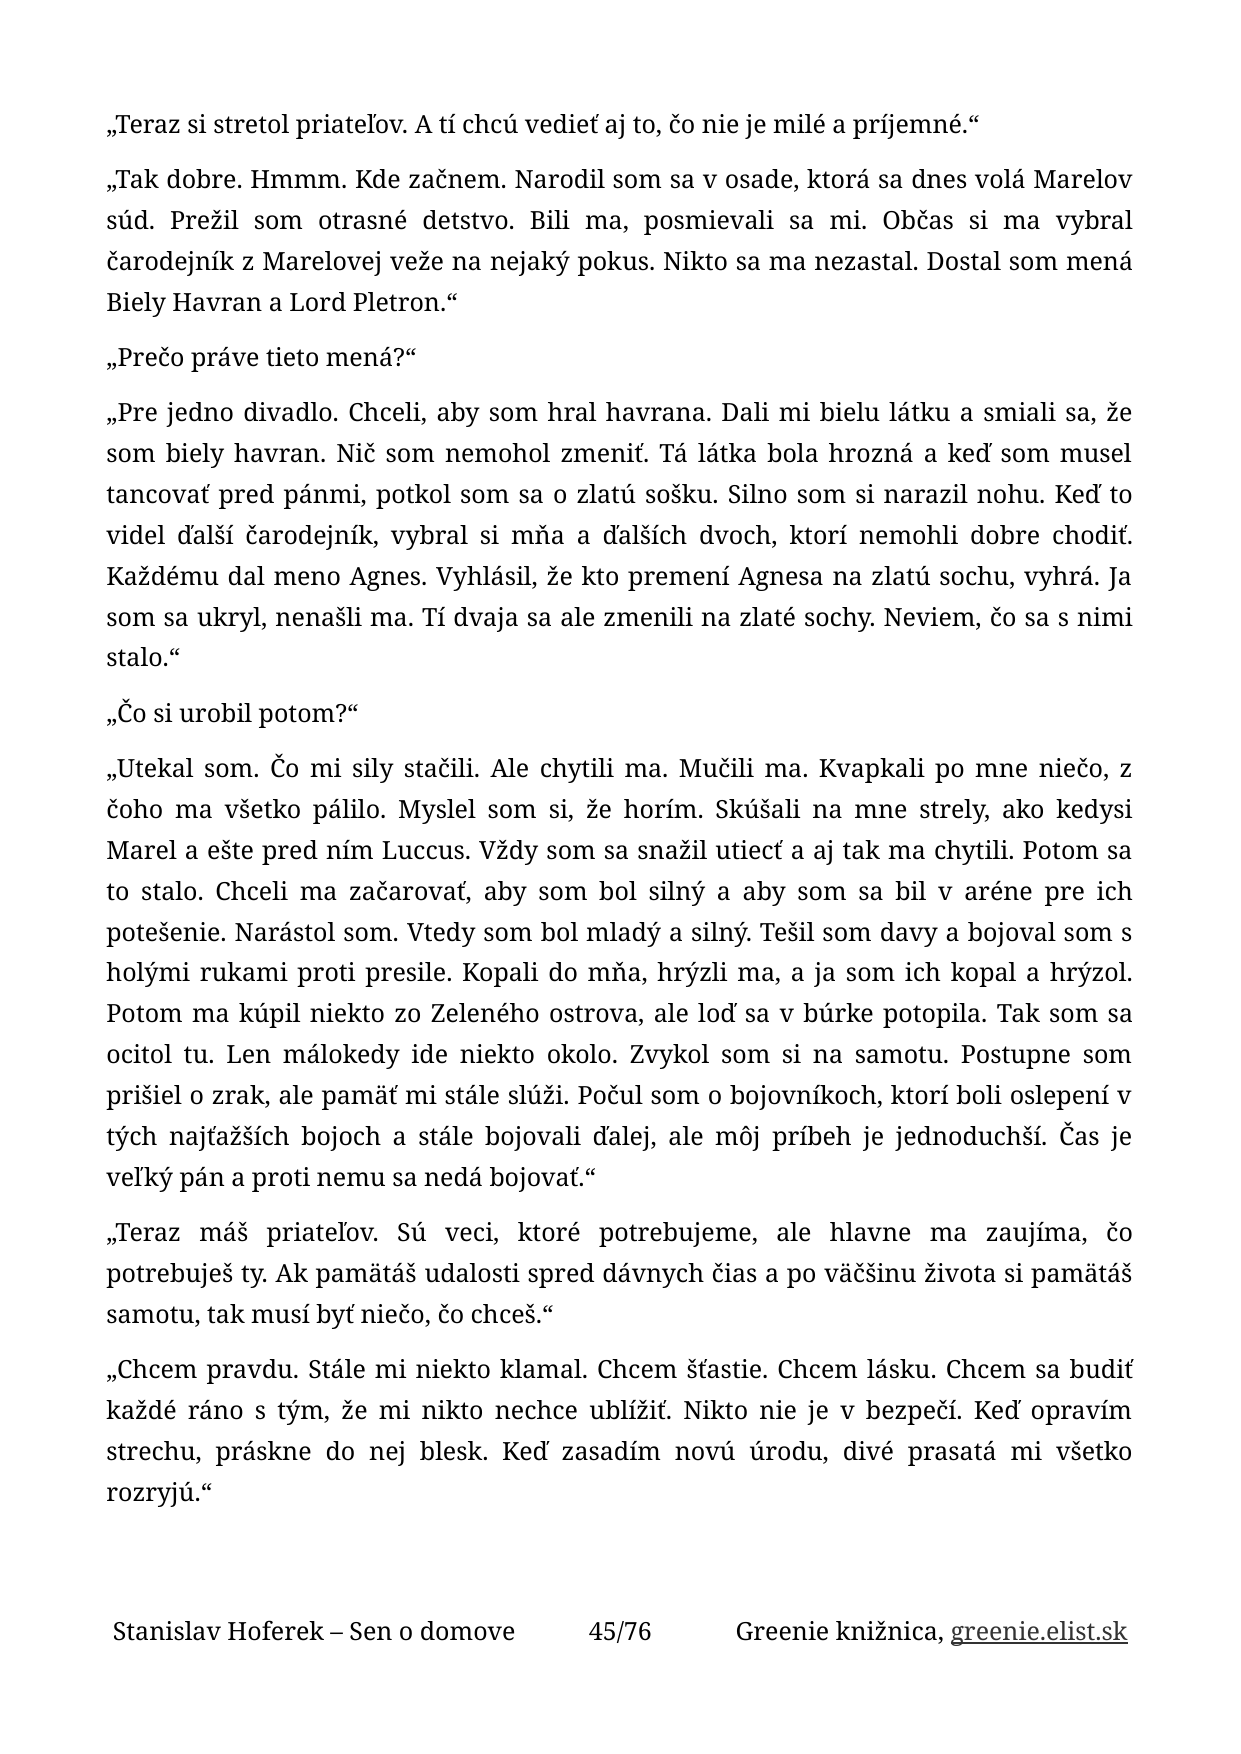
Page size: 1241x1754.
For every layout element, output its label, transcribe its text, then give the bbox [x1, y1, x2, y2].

text „Chcem pravdu. Stále mi niekto klamal. Chcem šťastie. Chcem lásku. Chcem sa budiť každé ráno s tým, že mi nikto nechce ublížiť. Nikto nie je v bezpečí. Keď opravím strechu, práskne do nej blesk. Keď zasadím novú úrodu, divé prasatá mi všetko rozryjú.“ [106, 1352, 1134, 1508]
text „Teraz máš priateľov. Sú veci, ktoré potrebujeme, ale hlavne ma zaujíma, čo potrebuješ ty. Ak pamätáš udalosti spred dávnych čias a po väčšinu života si pamätáš samotu, tak musí byť niečo, čo chceš.“ [106, 1214, 1134, 1330]
text „Tak dobre. Hmmm. Kde začnem. Narodil som sa v osade, ktorá sa dnes volá Marelov súd. Prežil som otrasné detstvo. Bili ma, posmievali sa mi. Občas si ma vybral čarodejník z Marelovej veže na nejaký pokus. Nikto sa ma nezastal. Dostal som mená Biely Havran a Lord Pletron.“ [106, 162, 1134, 318]
text „Prečo práve tieto mená?“ [106, 339, 1134, 374]
text „Teraz si stretol priateľov. A tí chcú vedieť aj to, čo nie je milé a príjemné.“ [106, 106, 1134, 140]
text „Utekal som. Čo mi sily stačili. Ale chytili ma. Mučili ma. Kvapkali po mne niečo, z čoho ma všetko pálilo. Myslel som si, že horím. Skúšali na mne strely, ako kedysi Marel a ešte pred ním Luccus. Vždy som sa snažil utiecť a aj tak ma chytili. Potom sa to stalo. Chceli ma začarovať, aby som bol silný a aby som sa bil v aréne pre ich potešenie. Narástol som. Vtedy som bol mladý a silný. Tešil som davy a bojoval som s holými rukami proti presile. Kopali do mňa, hrýzli ma, a ja som ich kopal a hrýzol. Potom ma kúpil niekto zo Zeleného ostrova, ale loď sa v búrke potopila. Tak som sa ocitol tu. Len málokedy ide niekto okolo. Zvykol som si na samotu. Postupne som prišiel o zrak, ale pamäť mi stále slúži. Počul som o bojovníkoch, ktorí boli oslepení v tých najťažších bojoch a stále bojovali ďalej, ale môj príbeh je jednoduchší. Čas je veľký pán a proti nemu sa nedá bojovať.“ [106, 751, 1134, 1193]
text „Čo si urobil potom?“ [106, 695, 1134, 729]
text „Pre jedno divadlo. Chceli, aby som hral havrana. Dali mi bielu látku a smiali sa, že som biely havran. Nič som nemohol zmeniť. Tá látka bola hrozná a keď som musel tancovať pred pánmi, potkol som sa o zlatú sošku. Silno som si narazil nohu. Keď to videl ďalší čarodejník, vybral si mňa a ďalších dvoch, ktorí nemohli dobre chodiť. Každému dal meno Agnes. Vyhlásil, že kto premení Agnesa na zlatú sochu, vyhrá. Ja som sa ukryl, nenašli ma. Tí dvaja sa ale zmenili na zlaté sochy. Neviem, čo sa s nimi stalo.“ [106, 395, 1134, 674]
